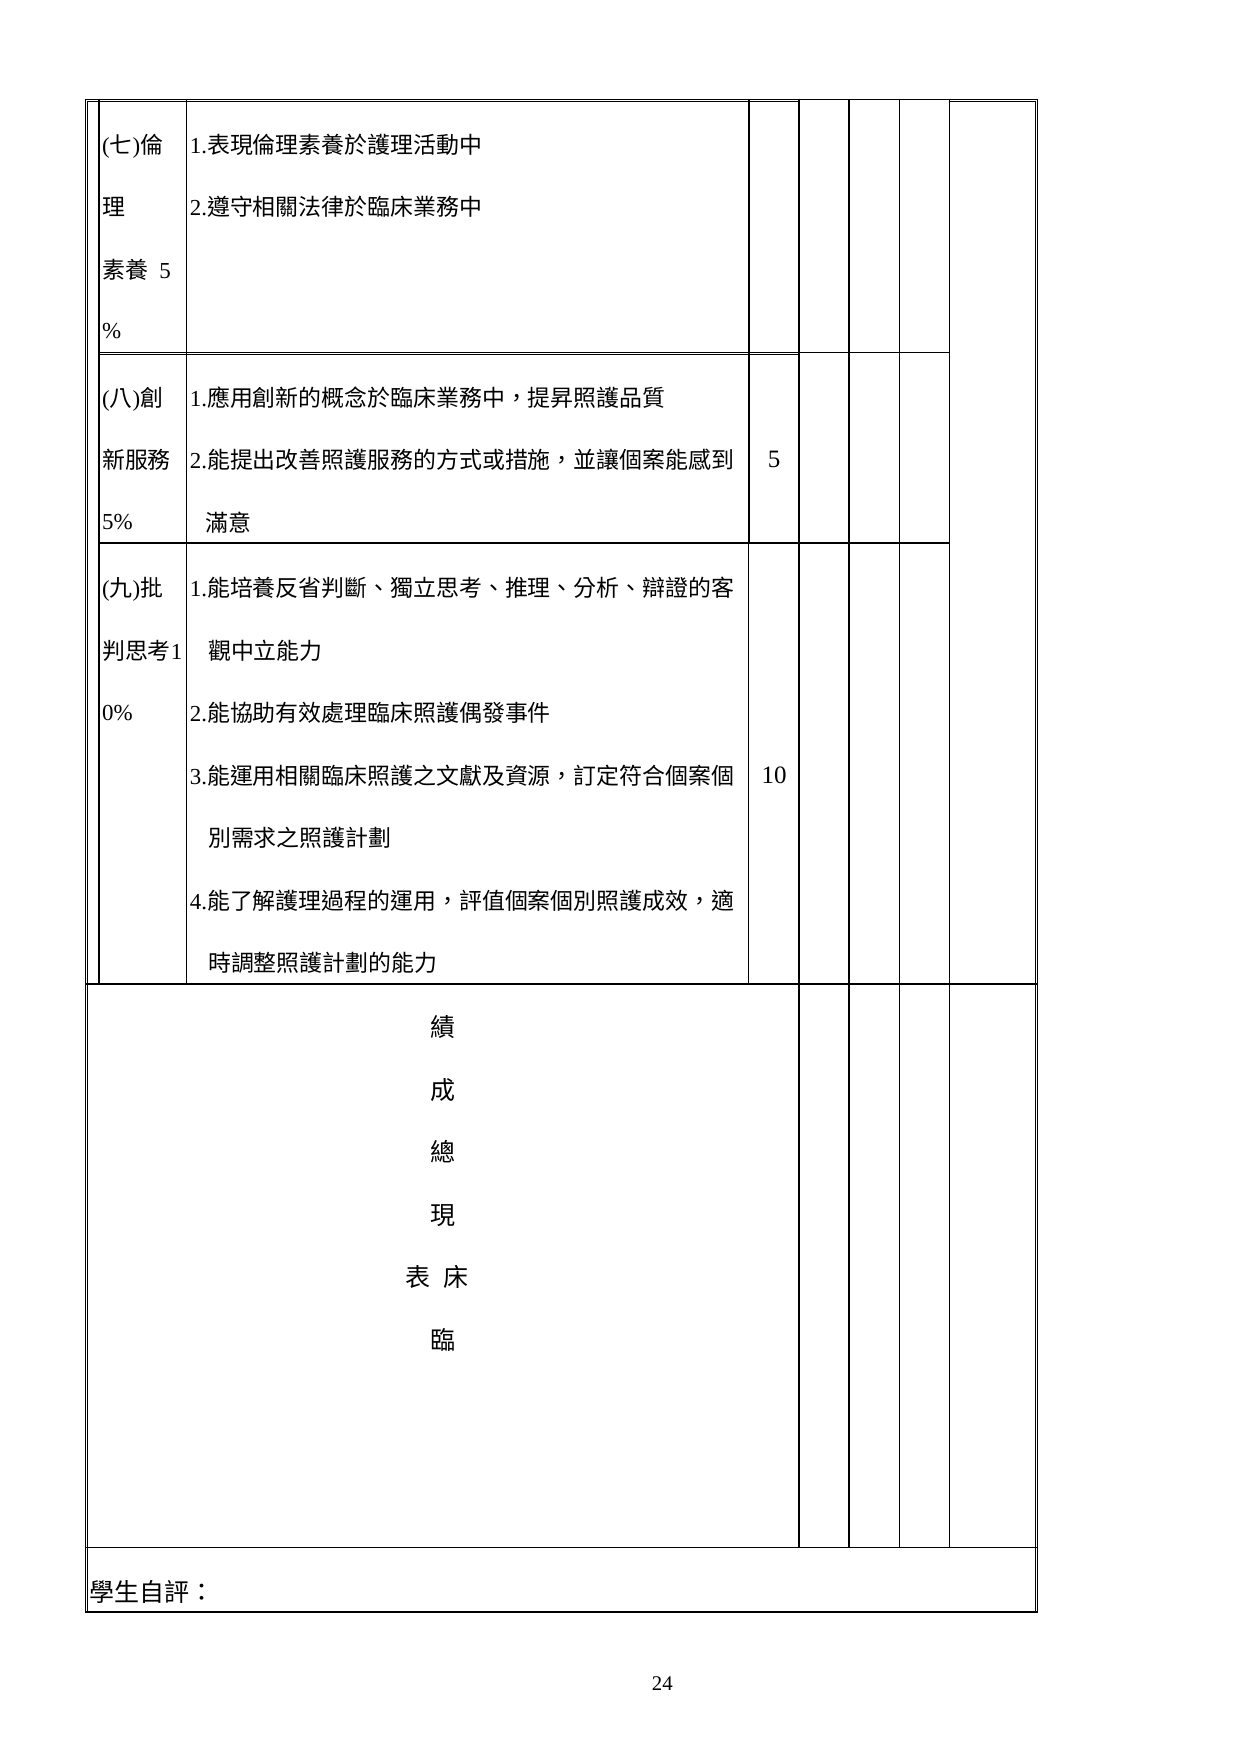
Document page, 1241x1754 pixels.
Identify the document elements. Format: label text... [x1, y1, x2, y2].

table_cell 1.應用創新的概念於臨床業務中，提昇照護品質 2.能提出改善照護服務的方式或措施，並讓個案能感到滿意 [187, 355, 748, 542]
table_cell 1.表現倫理素養於護理活動中 2.遵守相關法律於臨床業務中 [187, 102, 748, 352]
table_cell [900, 353, 949, 542]
table_cell [950, 985, 1035, 1547]
table_cell [850, 985, 899, 1547]
table_cell [950, 102, 1035, 983]
table_cell 1.能培養反省判斷、獨立思考、推理、分析、辯證的客觀中立能力 2.能協助有效處理臨床照護偶發事件 3.能運用相關臨床照護之文獻及資源，訂定符合個案個別需求之照護計劃 4.能了解護理過程的運用，評值個案個別照護成效，適時調整照護計劃的能力 [187, 544, 748, 983]
table_cell [900, 100, 949, 352]
table_cell 學生自評： [88, 1548, 1035, 1611]
table_cell [800, 985, 848, 1547]
table_cell [88, 102, 98, 983]
table_cell [800, 353, 848, 542]
table_cell [900, 985, 949, 1547]
table_cell [850, 100, 899, 352]
table_cell (八)創新服務 5% [100, 355, 186, 542]
table_cell (九)批判思考10% [100, 544, 186, 983]
table_cell 5 [750, 355, 798, 542]
table_cell 績 成 總 現 表 床 臨 [88, 985, 798, 1547]
table_cell (七)倫理 素養 5% [100, 102, 186, 352]
table_cell 10 [749, 544, 798, 983]
table_cell [800, 544, 848, 983]
table_cell [750, 102, 798, 352]
table_cell [900, 544, 949, 983]
table_cell [850, 353, 899, 542]
table_cell [850, 544, 899, 983]
table_cell [800, 100, 848, 352]
